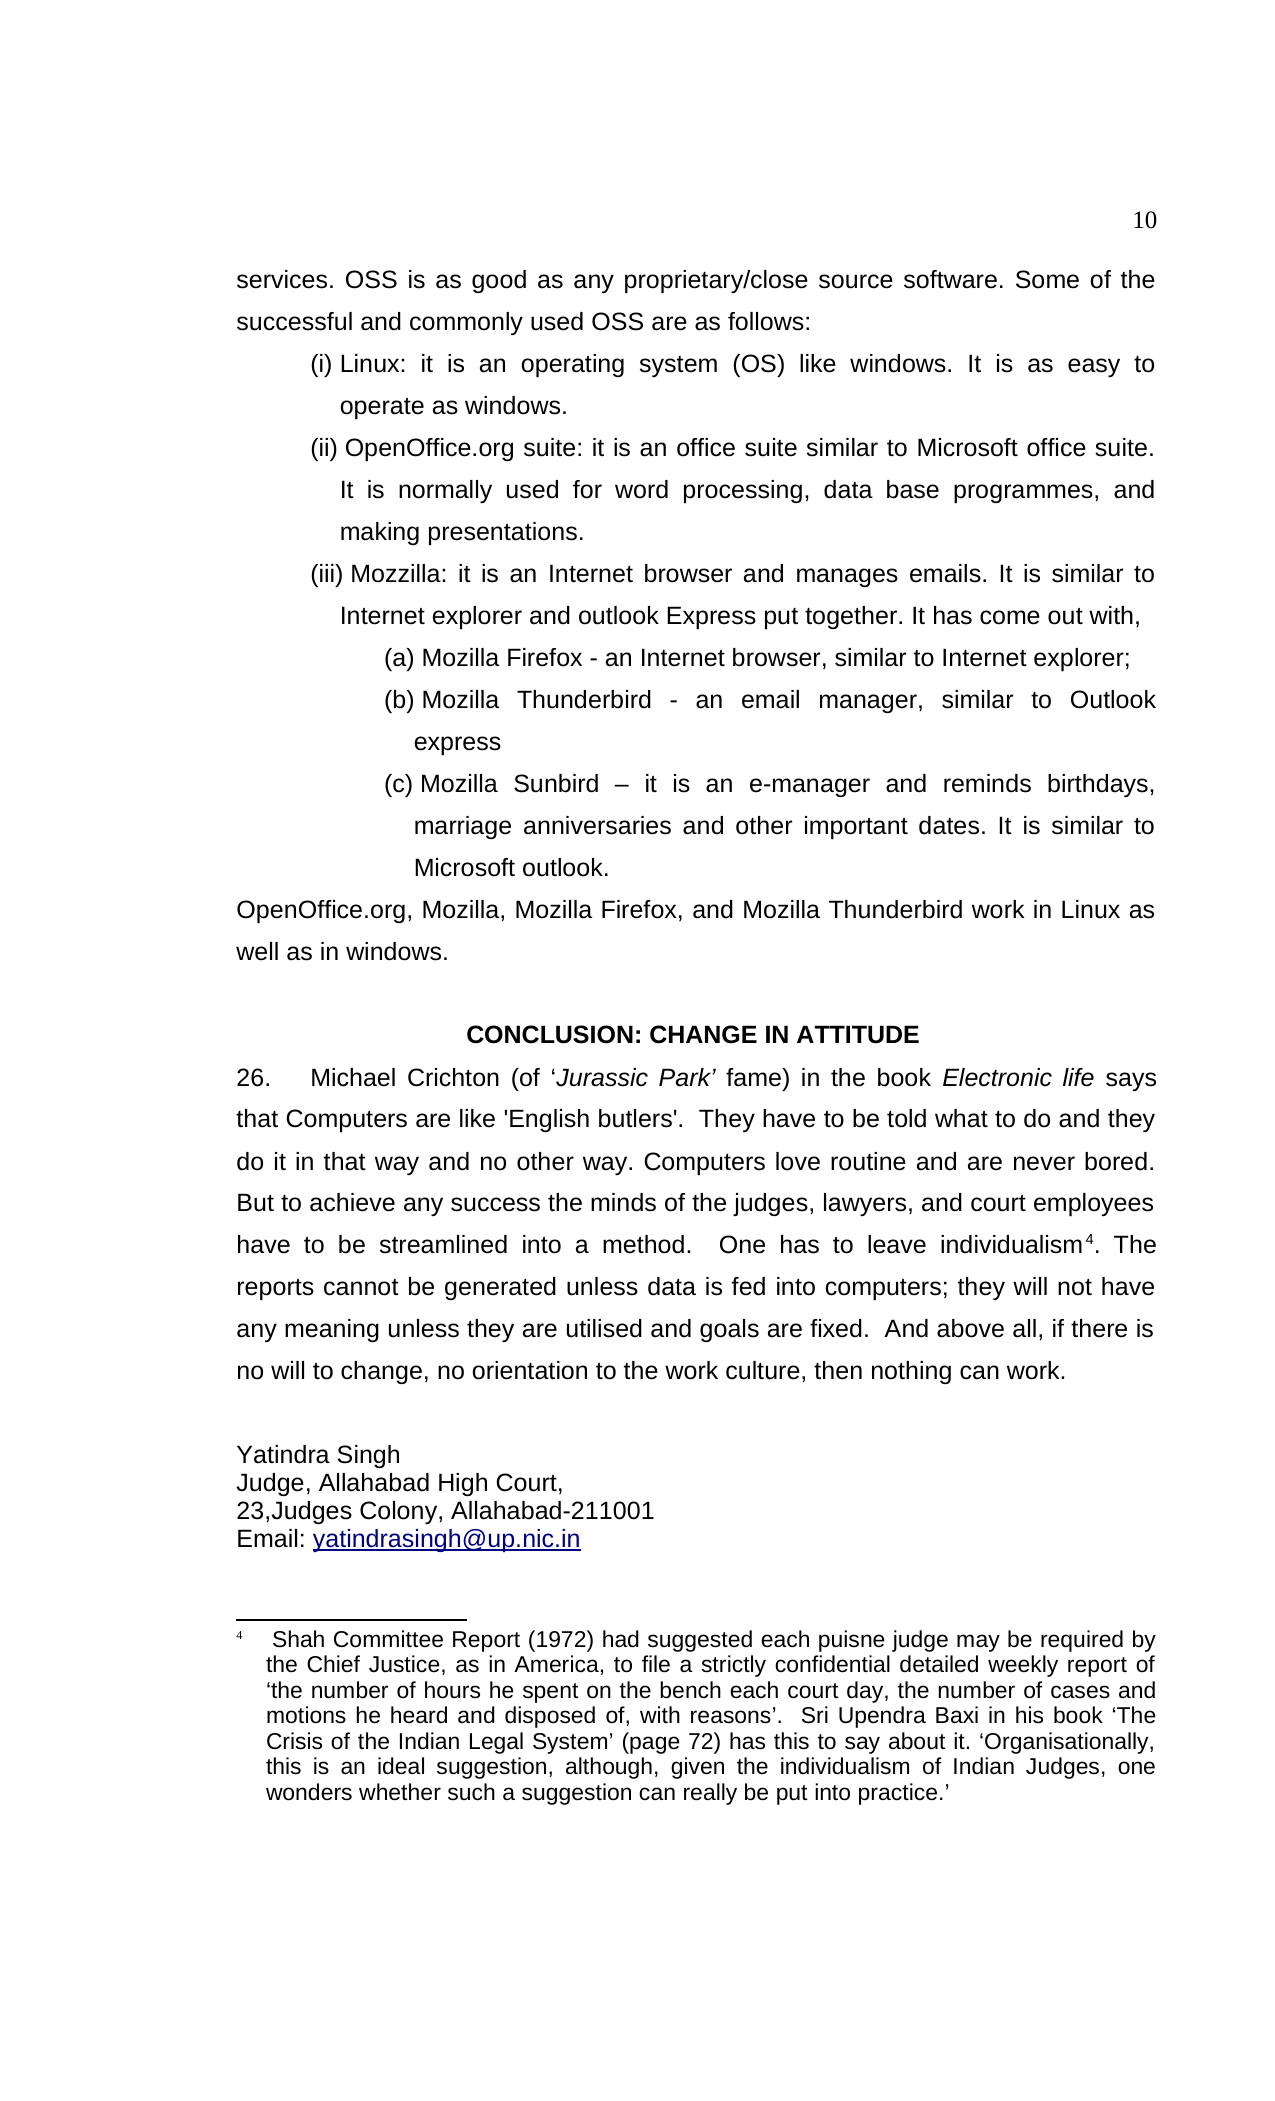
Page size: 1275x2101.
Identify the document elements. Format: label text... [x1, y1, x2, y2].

text Shah Committee Report (1972) had suggested each puisne judge may be required by the Chief Justice, as in America, to file a strictly confidential detailed weekly report of ‘the number of hours he spent on the bench each court day, the number of cases and motions he heard and disposed of, with reasons’. Sri Upendra Baxi in his book ‘The Crisis of the Indian Legal System’ (page 72) has this to say about it. ‘Organisationally, this is an ideal suggestion, although, given the individualism of Indian Judges, one wonders whether such a suggestion can really be put into practice.’ [236, 1626, 1157, 1805]
text services. OSS is as good as any proprietary/close source software. Some of the successful and commonly used OSS are as follows: [236, 266, 1157, 336]
list OpenOffice.org suite: it is an office suite similar to Microsoft office suite. It is normally used for word processing, data base programmes, and making presentations. [310, 433, 1157, 546]
list Mozilla Sunbird – it is an e-manager and reminds birthdays, marriage anniversaries and other important dates. It is similar to Microsoft outlook. [384, 769, 1157, 881]
text Email: yatindrasingh@up.nic.in [236, 1525, 1157, 1553]
list Mozilla Thunderbird - an email manager, similar to Outlook express [384, 685, 1157, 755]
list Mozzilla: it is an Internet browser and manages emails. It is similar to Internet explorer and outlook Express put together. It has come out with, [310, 559, 1157, 629]
list Judges Colony, Allahabad-211001 [236, 1497, 1157, 1525]
text Yatindra Singh [236, 1441, 1157, 1469]
text Judge, Allahabad High Court, [236, 1469, 1157, 1497]
list Linux: it is an operating system (OS) like windows. It is as easy to operate as windows. [310, 349, 1157, 419]
text OpenOffice.org, Mozilla, Mozilla Firefox, and Mozilla Thunderbird work in Linux as well as in windows. [236, 895, 1157, 965]
list Mozilla Firefox - an Internet browser, similar to Internet explorer; [384, 643, 1157, 671]
text 26. Michael Crichton (of ‘Jurassic Park’ fame) in the book Electronic life says that Computers are like 'English butlers'. They have to be told what to do and they do it in that way and no other way. Computers love routine and are never bored. But to achieve any success the minds of the judges, lawyers, and court employees have to be streamlined into a method. One has to leave individualism. The reports cannot be generated unless data is fed into computers; they will not have any meaning unless they are utilised and goals are fixed. And above all, if there is no will to change, no orientation to the work culture, then nothing can work. [236, 1063, 1157, 1385]
text CONCLUSION: CHANGE IN ATTITUDE [236, 1021, 1157, 1049]
